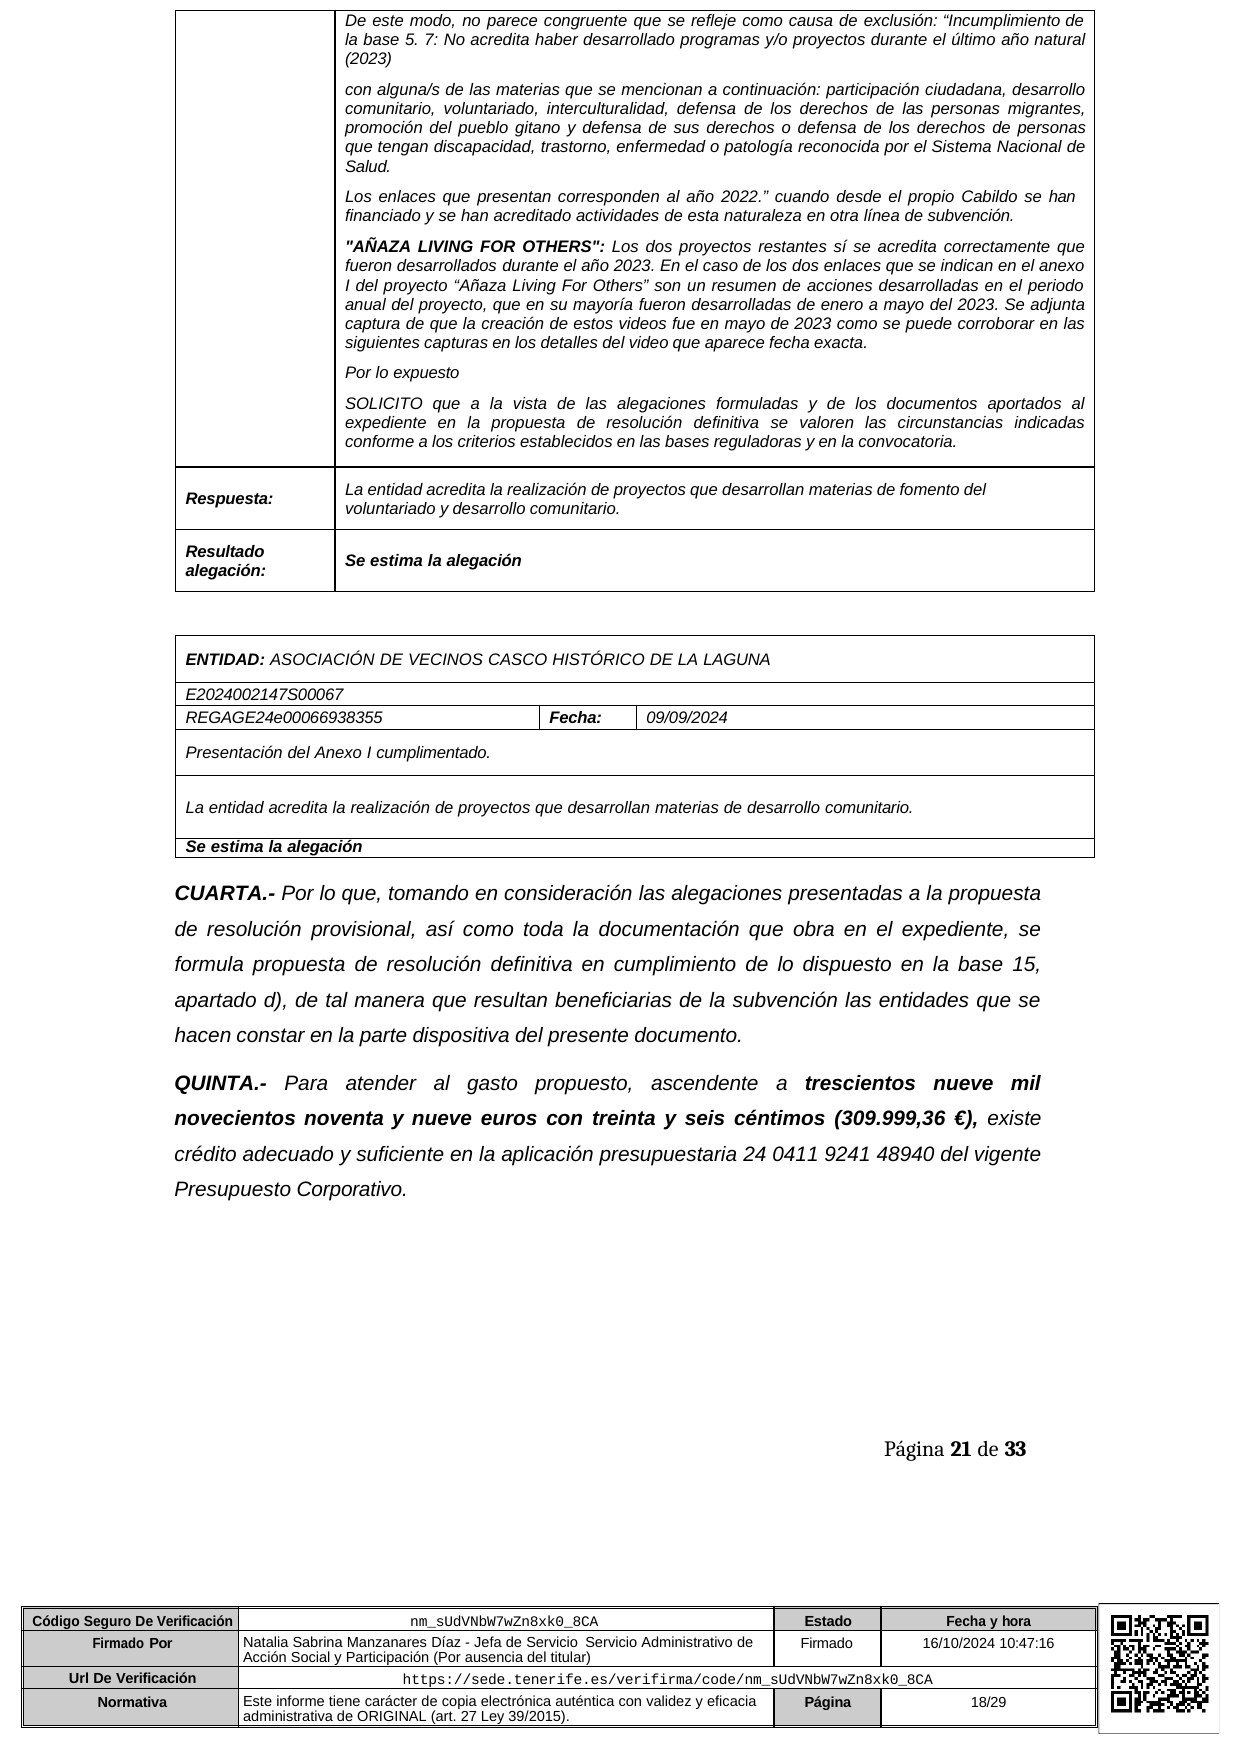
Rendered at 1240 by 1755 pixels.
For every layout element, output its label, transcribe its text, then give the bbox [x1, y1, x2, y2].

table_cell Se estima la alegación [176, 839, 1094, 857]
table_cell 09/09/2024 [637, 706, 1094, 729]
table_header ENTIDAD: ASOCIACIÓN DE VECINOS CASCO HISTÓRICO DE LA LAGUNA [176, 636, 1094, 682]
table_cell REGAGE24e00066938355 [176, 706, 539, 729]
table_header [176, 11, 334, 466]
text QUINTA.- Para atender al gasto propuesto, ascendente a trescientos nueve mil novecientos noventa y nueve euros con treinta y seis céntimos (309.999,36 €), existe crédito adecuado y suficiente en la aplicación presupuestaria 24 0411 9241 48940 del vigente Presupuesto Corporativo. [174, 1070, 1041, 1201]
table_cell Se estima la alegación [336, 530, 1094, 591]
table_header De este modo, no parece congruente que se refleje como causa de exclusión: “Incumplimiento de la base 5. 7: No acredita haber desarrollado programas y/o proyectos durante el último año natural (2023) con alguna/s de las materias que se mencionan a continuación: participación ciudadana, desarrollo comunitario, voluntariado, interculturalidad, defensa de los derechos de las personas migrantes, promoción del pueblo gitano y defensa de sus derechos o defensa de los derechos de personas que tengan discapacidad, trastorno, enfermedad o patología reconocida por el Sistema Nacional de Salud. Los enlaces que presentan corresponden al año 2022.” cuando desde el propio Cabildo se han financiado y se han acreditado actividades de esta naturaleza en otra línea de subvención. "AÑAZA LIVING FOR OTHERS": Los dos proyectos restantes sí se acredita correctamente que fueron desarrollados durante el año 2023. En el caso de los dos enlaces que se indican en el anexo I del proyecto “Añaza Living For Others” son un resumen de acciones desarrolladas en el periodo anual del proyecto, que en su mayoría fueron desarrolladas de enero a mayo del 2023. Se adjunta captura de que la creación de estos videos fue en mayo de 2023 como se puede corroborar en las siguientes capturas en los detalles del video que aparece fecha exacta. Por lo expuesto SOLICITO que a la vista de las alegaciones formuladas y de los documentos aportados al expediente en la propuesta de resolución definitiva se valoren las circunstancias indicadas conforme a los criterios establecidos en las bases reguladoras y en la convocatoria. [336, 11, 1094, 466]
table_cell La entidad acredita la realización de proyectos que desarrollan materias de desarrollo comunitario. [176, 776, 1094, 838]
table_cell Presentación del Anexo I cumplimentado. [176, 730, 1094, 775]
table_cell Respuesta: [176, 468, 334, 529]
table_cell Resultado alegación: [176, 530, 334, 591]
text CUARTA.- Por lo que, tomando en consideración las alegaciones presentadas a la propuesta de resolución provisional, así como toda la documentación que obra en el expediente, se formula propuesta de resolución definitiva en cumplimiento de lo dispuesto en la base 15, apartado d), de tal manera que resultan beneficiarias de la subvención las entidades que se hacen constar en la parte dispositiva del presente documento. [174, 881, 1041, 1047]
table_cell Fecha: [540, 706, 636, 729]
table_cell E2024002147S00067 [176, 683, 1094, 705]
table_cell La entidad acredita la realización de proyectos que desarrollan materias de fomento del voluntariado y desarrollo comunitario. [336, 468, 1094, 529]
